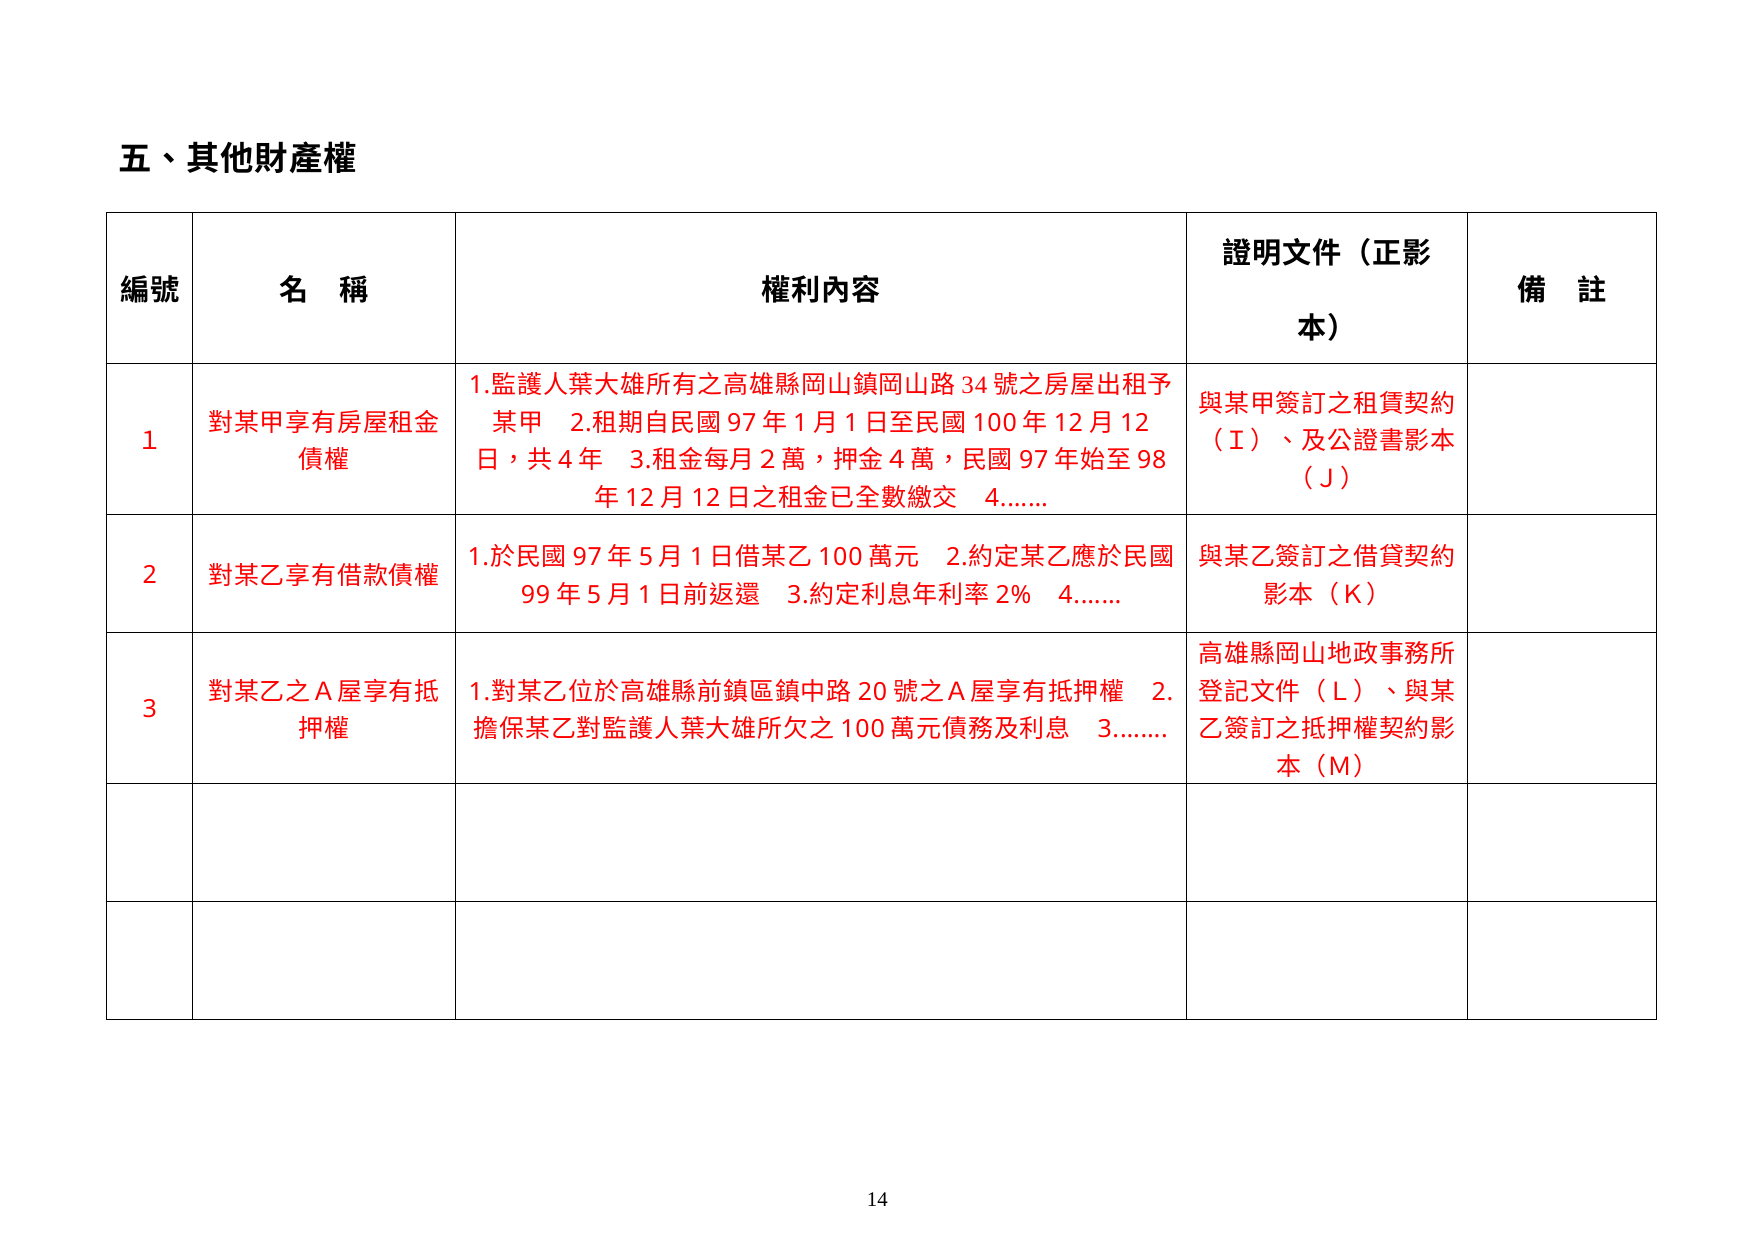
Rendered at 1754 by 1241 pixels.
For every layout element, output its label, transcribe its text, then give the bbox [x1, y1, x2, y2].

table_header 權利內容 [456, 213, 1186, 363]
table_cell 對某乙之Ａ屋享有抵押權 [193, 633, 455, 783]
table_header 備 註 [1468, 213, 1656, 363]
table_cell 高雄縣岡山地政事務所登記文件（Ｌ）、與某乙簽訂之抵押權契約影本（Ｍ） [1187, 633, 1467, 783]
table_cell [193, 784, 455, 901]
table_cell 1.於民國97年5月1日借某乙100萬元 2.約定某乙應於民國99年5月1日前返還 3.約定利息年利率2% 4.…… [456, 515, 1186, 632]
table_cell [1468, 364, 1656, 514]
table_cell [456, 902, 1186, 1019]
table_cell 2 [107, 515, 192, 632]
table_header 證明文件（正影本） [1187, 213, 1467, 363]
table_cell [1468, 902, 1656, 1019]
text 五、其他財產權 [118, 118, 1636, 193]
table_cell [456, 784, 1186, 901]
table_cell 3 [107, 633, 192, 783]
table_header 名 稱 [193, 213, 455, 363]
table_cell [1468, 784, 1656, 901]
table_cell 對某甲享有房屋租金債權 [193, 364, 455, 514]
table_header 編號 [107, 213, 192, 363]
table_cell [107, 902, 192, 1019]
table_cell [1468, 515, 1656, 632]
table_cell [1187, 902, 1467, 1019]
table_cell [1187, 784, 1467, 901]
table_cell [193, 902, 455, 1019]
table_cell 1.監護人葉大雄所有之高雄縣岡山鎮岡山路34號之房屋出租予某甲 2.租期自民國97年1月1日至民國100年12月12日，共4年 3.租金每月２萬，押金４萬，民國97年始至98年12月12日之租金已全數繳交 4.…… [456, 364, 1186, 514]
table_cell １ [107, 364, 192, 514]
table_cell 1.對某乙位於高雄縣前鎮區鎮中路20號之Ａ屋享有抵押權 2.擔保某乙對監護人葉大雄所欠之100萬元債務及利息 3.……. [456, 633, 1186, 783]
table_cell [107, 784, 192, 901]
table_cell [1468, 633, 1656, 783]
table_cell 與某乙簽訂之借貸契約影本（Ｋ） [1187, 515, 1467, 632]
table_cell 對某乙享有借款債權 [193, 515, 455, 632]
table_cell 與某甲簽訂之租賃契約（Ｉ）、及公證書影本（Ｊ） [1187, 364, 1467, 514]
